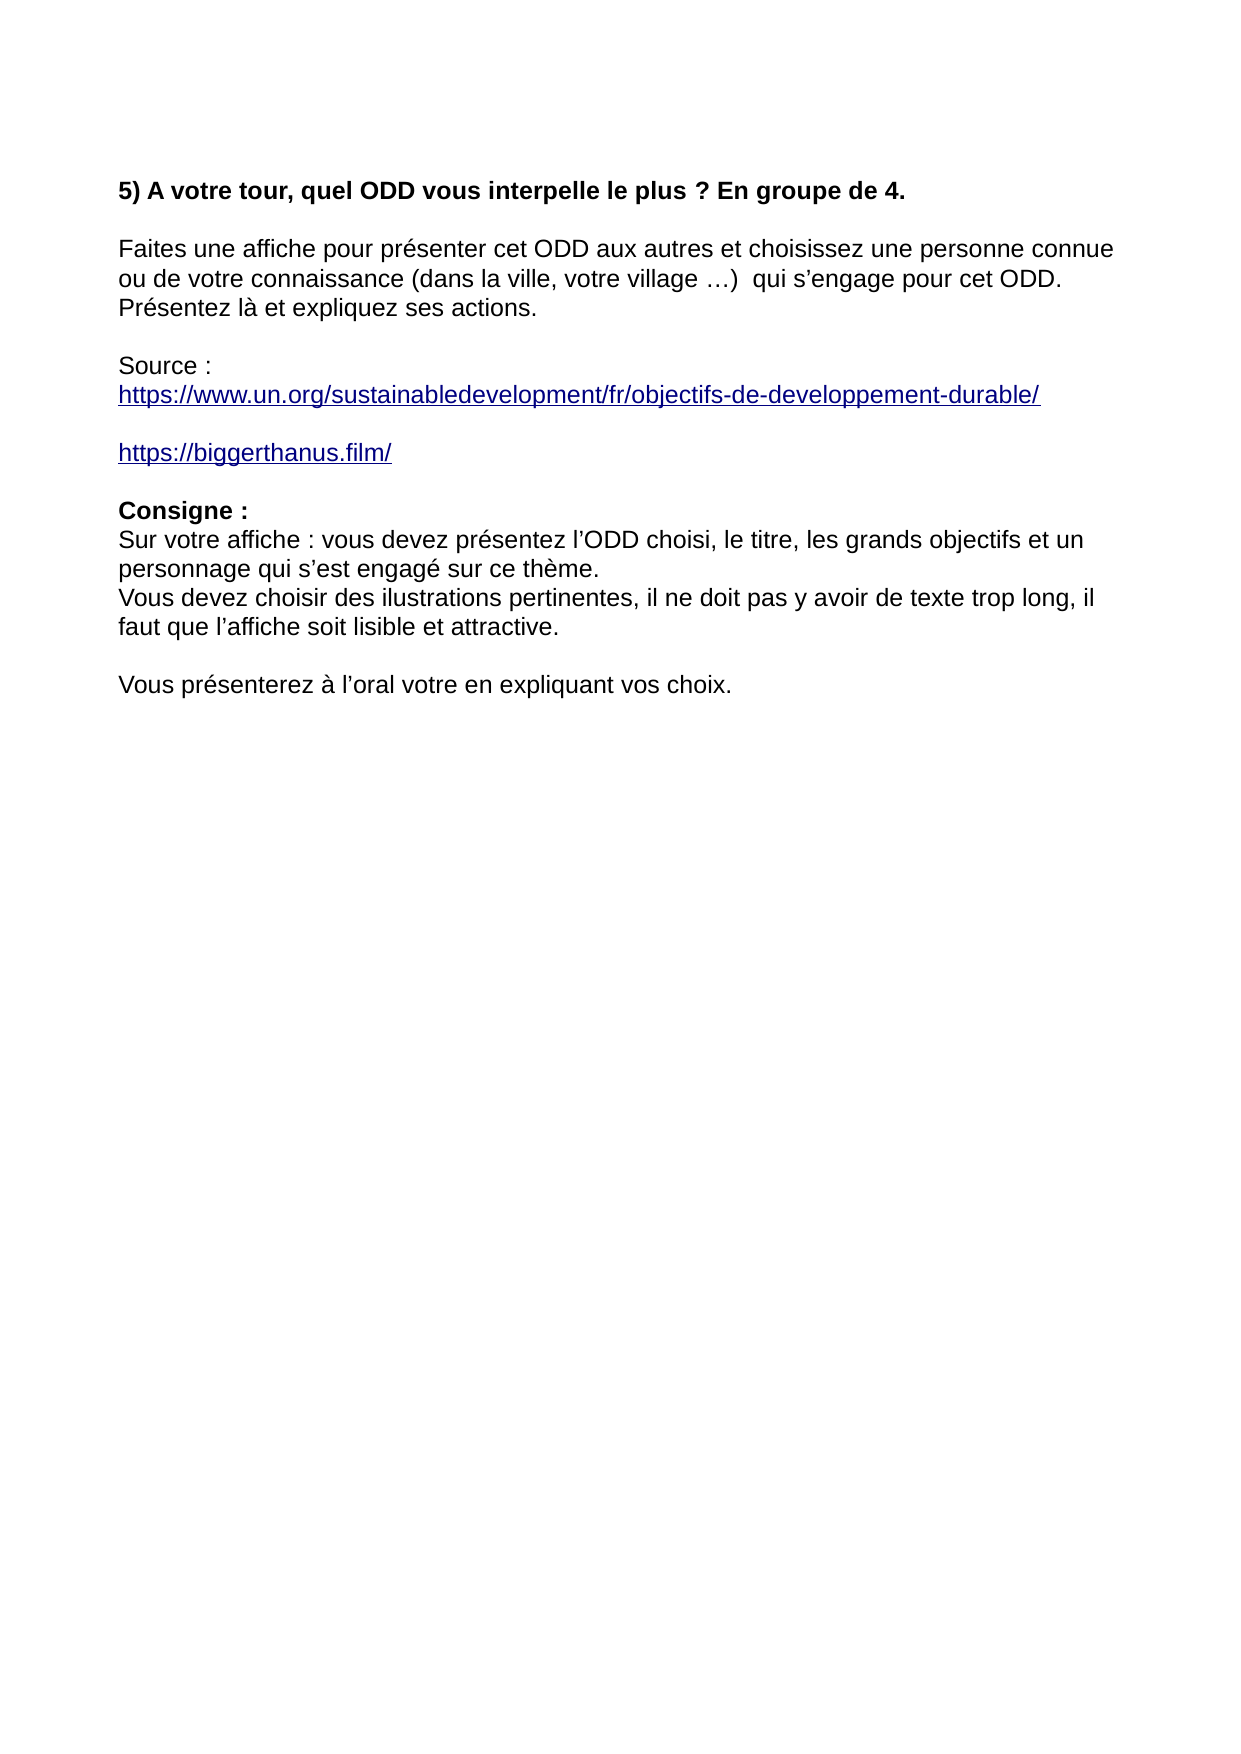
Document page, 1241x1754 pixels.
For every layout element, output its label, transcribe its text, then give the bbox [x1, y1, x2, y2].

text https://www.un.org/sustainabledevelopment/fr/objectifs-de-developpement-durable/ [118, 380, 1122, 409]
text https://biggerthanus.film/ [118, 438, 1122, 467]
text Consigne : [118, 496, 1122, 525]
text Faites une affiche pour présenter cet ODD aux autres et choisissez une personne connue ou de votre connaissance (dans la ville, votre village …) qui s’engage pour cet ODD. Présentez là et expliquez ses actions. [118, 234, 1122, 322]
text Vous présenterez à l’oral votre en expliquant vos choix. [118, 670, 1122, 699]
text 5) A votre tour, quel ODD vous interpelle le plus ? En groupe de 4. [118, 176, 1122, 205]
text Sur votre affiche : vous devez présentez l’ODD choisi, le titre, les grands objectifs et un personnage qui s’est engagé sur ce thème. [118, 525, 1122, 583]
text Vous devez choisir des ilustrations pertinentes, il ne doit pas y avoir de texte trop long, il faut que l’affiche soit lisible et attractive. [118, 583, 1122, 641]
text Source : [118, 351, 1122, 380]
